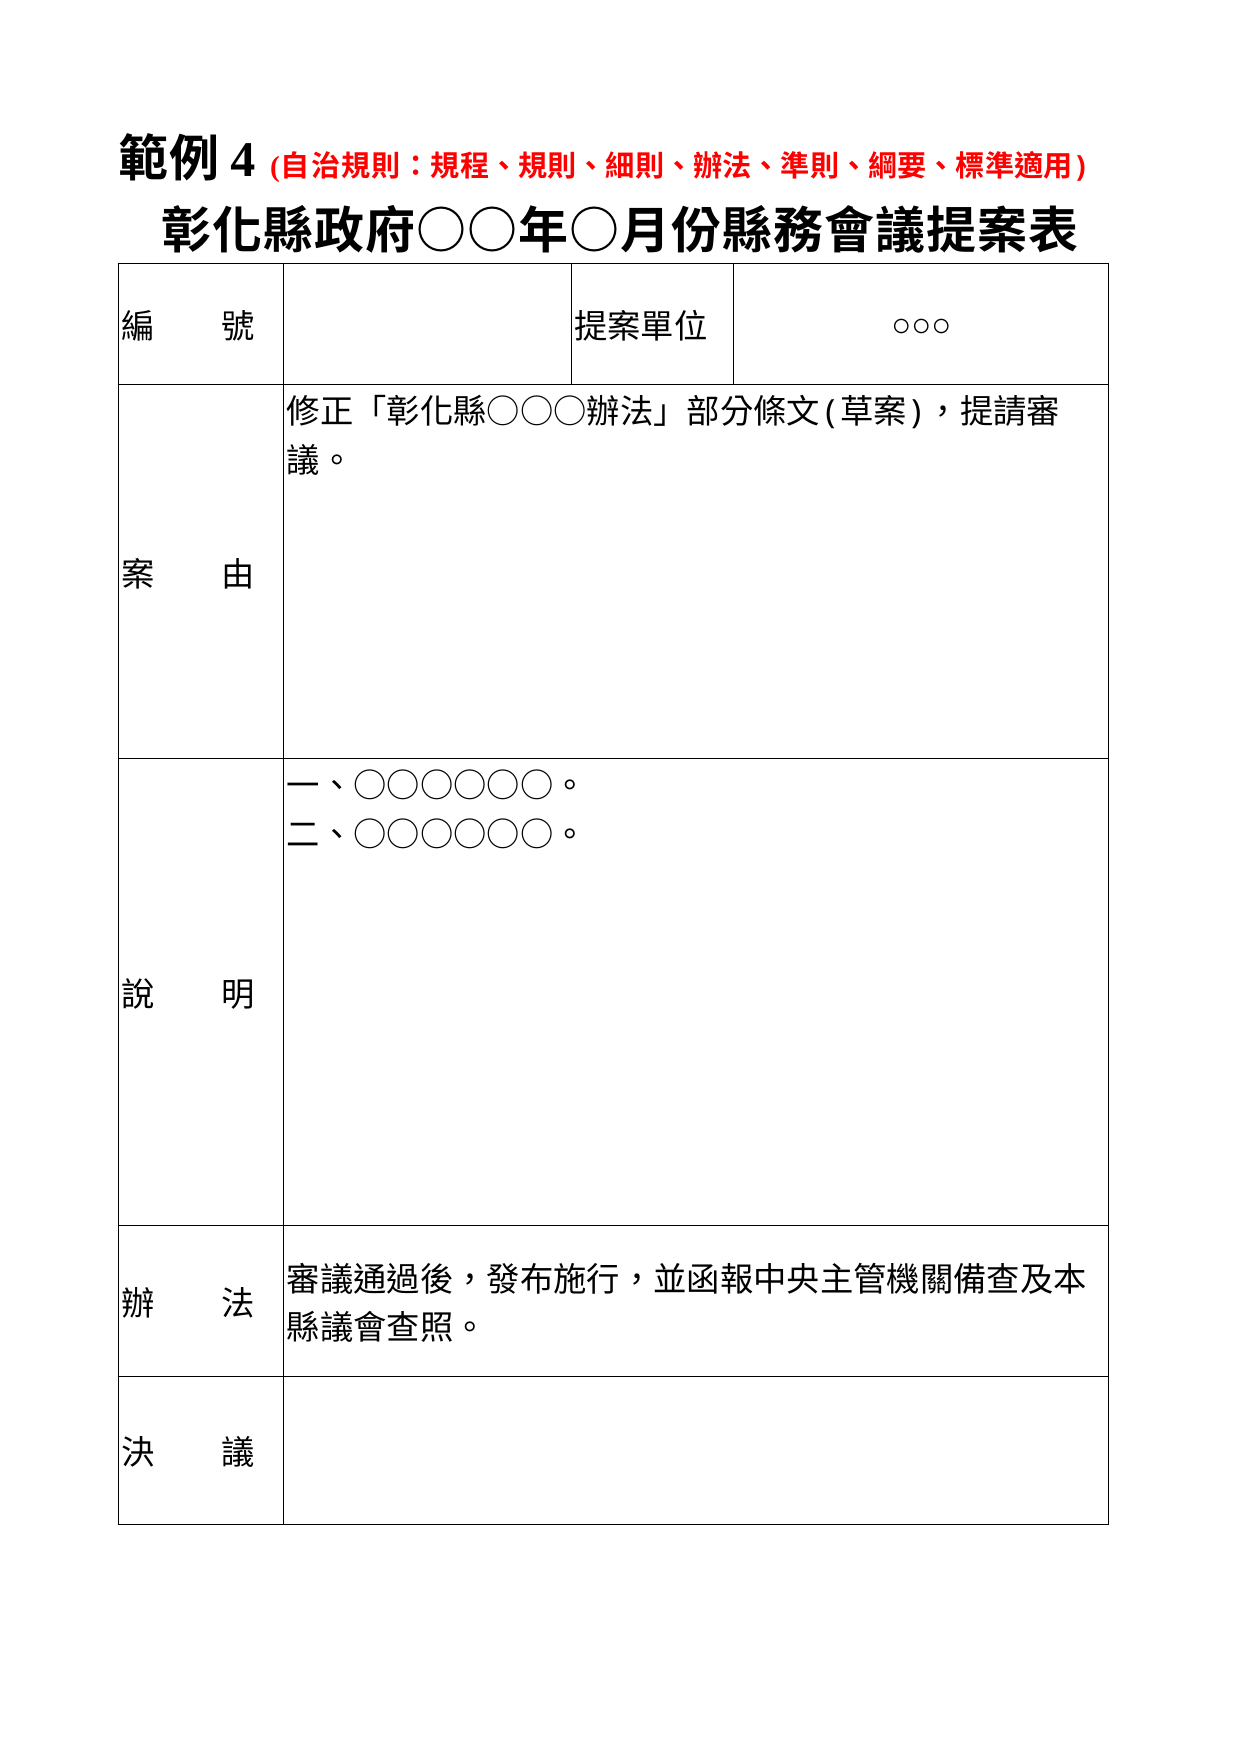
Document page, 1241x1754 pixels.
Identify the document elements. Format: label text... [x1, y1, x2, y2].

table_cell 說 明 [119, 759, 283, 1225]
table_header 編 號 [119, 264, 283, 384]
table_cell 一、○○○○○○。 二、○○○○○○。 [284, 759, 1108, 1225]
table_cell [284, 1377, 1108, 1523]
table_cell 決 議 [119, 1377, 283, 1523]
text 彰化縣政府○○年○月份縣務會議提案表 [118, 191, 1122, 263]
text 範例4 (自治規則：規程、規則、細則、辦法、準則、綱要、標準適用) [118, 118, 1122, 191]
table_cell 案 由 [119, 385, 283, 758]
table_header [284, 264, 571, 384]
table_header ○○○ [734, 264, 1108, 384]
table_cell 修正「彰化縣○○○辦法」部分條文(草案)，提請審議。 [284, 385, 1108, 758]
table_header 提案單位 [572, 264, 733, 384]
table_cell 辦 法 [119, 1226, 283, 1376]
table_cell 審議通過後，發布施行，並函報中央主管機關備查及本縣議會查照。 [284, 1226, 1108, 1376]
